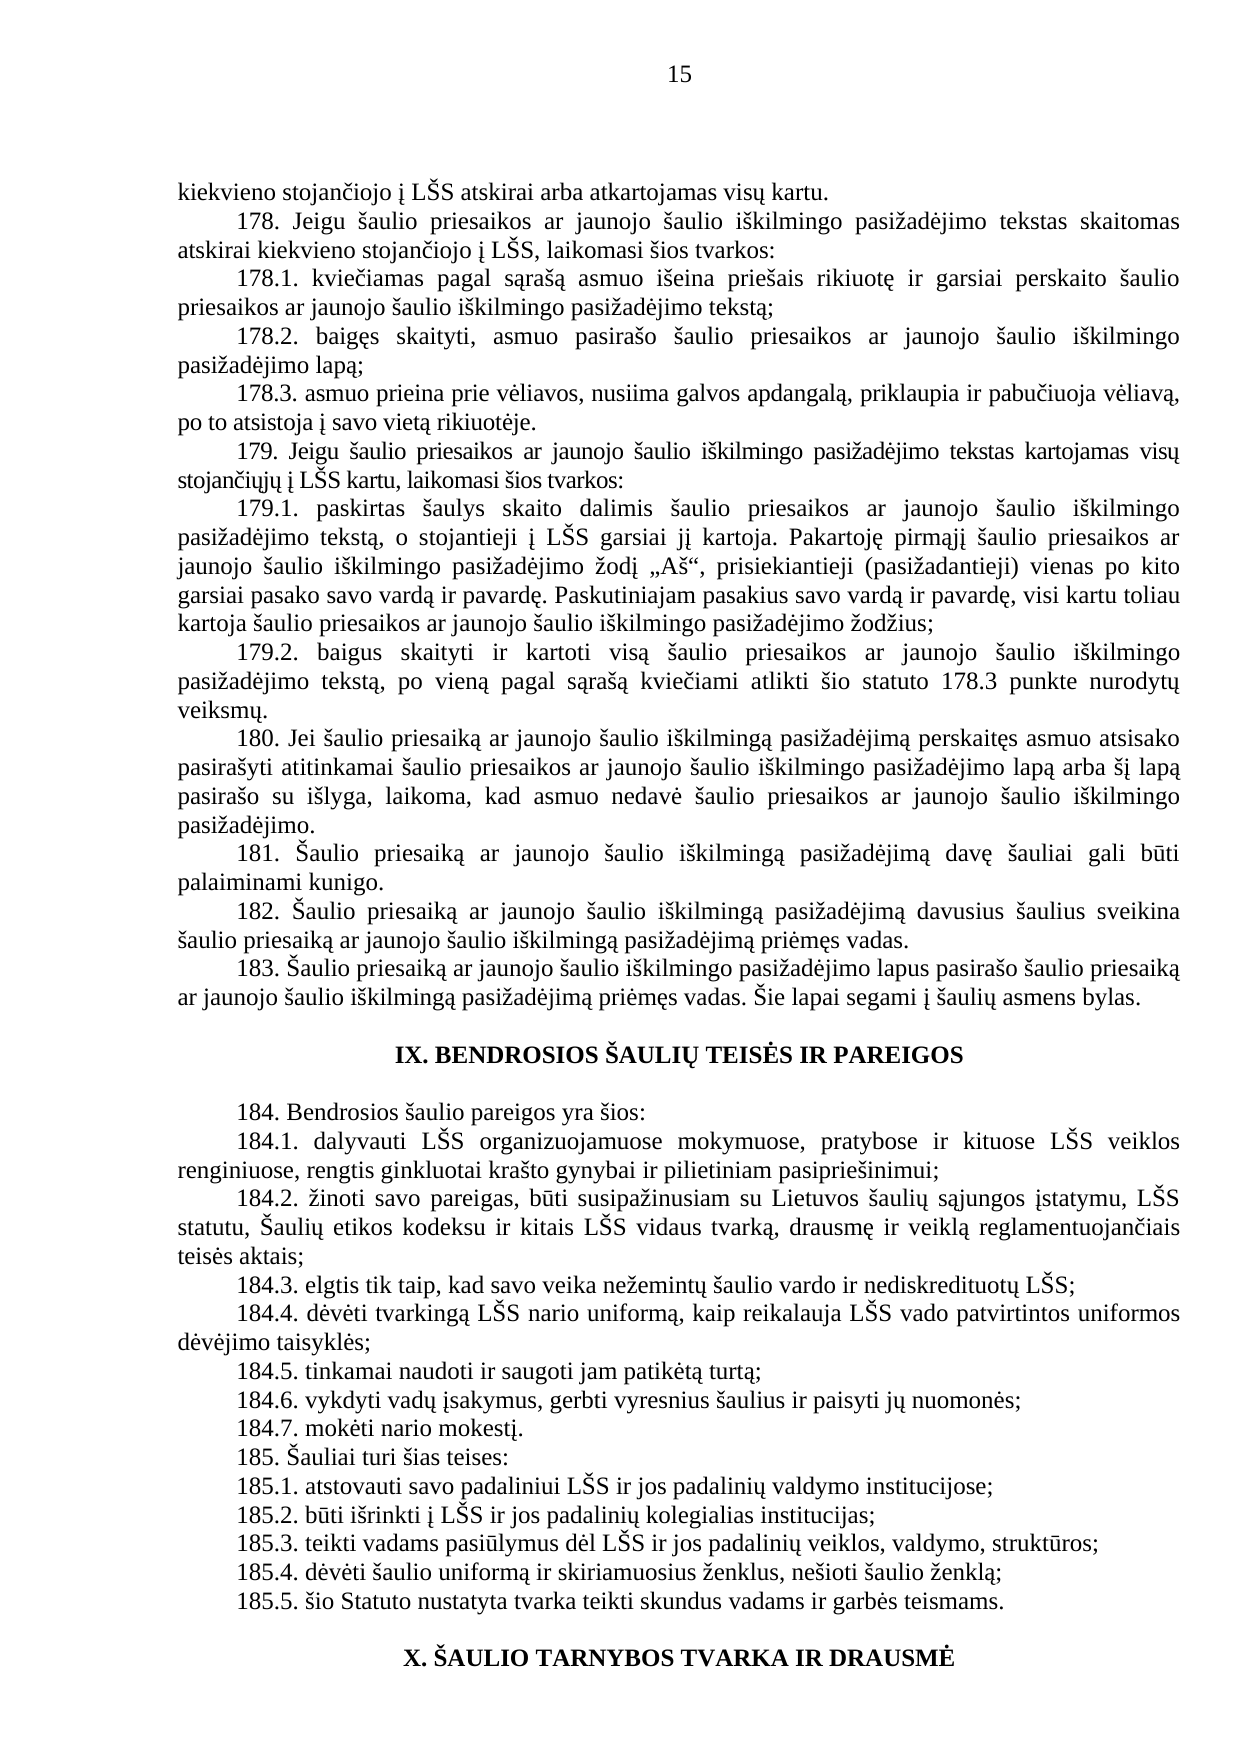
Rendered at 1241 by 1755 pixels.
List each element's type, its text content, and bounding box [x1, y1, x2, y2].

text 178. Jeigu šaulio priesaikos ar jaunojo šaulio iškilmingo pasižadėjimo tekstas skaitomas atskirai kiekvieno stojančiojo į LŠS, laikomasi šios tvarkos: [177, 206, 1181, 263]
text IX. BENDROSIOS ŠAULIŲ TEISĖS IR PAREIGOS [177, 1040, 1181, 1068]
text 178.3. asmuo prieina prie vėliavos, nusiima galvos apdangalą, priklaupia ir pabučiuoja vėliavą, po to atsistoja į savo vietą rikiuotėje. [177, 378, 1181, 436]
text 185.1. atstovauti savo padaliniui LŠS ir jos padalinių valdymo institucijose; [177, 1471, 1181, 1500]
text 184.3. elgtis tik taip, kad savo veika nežemintų šaulio vardo ir nediskredituotų LŠS; [177, 1270, 1181, 1298]
text 180. Jei šaulio priesaiką ar jaunojo šaulio iškilmingą pasižadėjimą perskaitęs asmuo atsisako pasirašyti atitinkamai šaulio priesaikos ar jaunojo šaulio iškilmingo pasižadėjimo lapą arba šį lapą pasirašo su išlyga, laikoma, kad asmuo nedavė šaulio priesaikos ar jaunojo šaulio iškilmingo pasižadėjimo. [177, 723, 1181, 838]
text 185.5. šio Statuto nustatyta tvarka teikti skundus vadams ir garbės teismams. [177, 1586, 1181, 1615]
text 182. Šaulio priesaiką ar jaunojo šaulio iškilmingą pasižadėjimą davusius šaulius sveikina šaulio priesaiką ar jaunojo šaulio iškilmingą pasižadėjimą priėmęs vadas. [177, 896, 1181, 953]
text 185.2. būti išrinkti į LŠS ir jos padalinių kolegialias institucijas; [177, 1500, 1181, 1528]
text 179. Jeigu šaulio priesaikos ar jaunojo šaulio iškilmingo pasižadėjimo tekstas kartojamas visų stojančiųjų į LŠS kartu, laikomasi šios tvarkos: [177, 436, 1181, 493]
text 184. Bendrosios šaulio pareigos yra šios: [177, 1097, 1181, 1126]
text 184.6. vykdyti vadų įsakymus, gerbti vyresnius šaulius ir paisyti jų nuomonės; [177, 1385, 1181, 1413]
text 184.4. dėvėti tvarkingą LŠS nario uniformą, kaip reikalauja LŠS vado patvirtintos uniformos dėvėjimo taisyklės; [177, 1298, 1181, 1356]
text 184.5. tinkamai naudoti ir saugoti jam patikėtą turtą; [177, 1356, 1181, 1385]
text 185. Šauliai turi šias teises: [177, 1442, 1181, 1471]
text X. ŠAULIO TARNYBOS TVARKA IR DRAUSMĖ [177, 1643, 1181, 1672]
text 181. Šaulio priesaiką ar jaunojo šaulio iškilmingą pasižadėjimą davę šauliai gali būti palaiminami kunigo. [177, 838, 1181, 896]
text 178.2. baigęs skaityti, asmuo pasirašo šaulio priesaikos ar jaunojo šaulio iškilmingo pasižadėjimo lapą; [177, 321, 1181, 378]
text 179.2. baigus skaityti ir kartoti visą šaulio priesaikos ar jaunojo šaulio iškilmingo pasižadėjimo tekstą, po vieną pagal sąrašą kviečiami atlikti šio statuto 178.3 punkte nurodytų veiksmų. [177, 637, 1181, 723]
text 183. Šaulio priesaiką ar jaunojo šaulio iškilmingo pasižadėjimo lapus pasirašo šaulio priesaiką ar jaunojo šaulio iškilmingą pasižadėjimą priėmęs vadas. Šie lapai segami į šaulių asmens bylas. [177, 953, 1181, 1011]
text 184.2. žinoti savo pareigas, būti susipažinusiam su Lietuvos šaulių sąjungos įstatymu, LŠS statutu, Šaulių etikos kodeksu ir kitais LŠS vidaus tvarką, drausmę ir veiklą reglamentuojančiais teisės aktais; [177, 1183, 1181, 1270]
text 178.1. kviečiamas pagal sąrašą asmuo išeina priešais rikiuotę ir garsiai perskaito šaulio priesaikos ar jaunojo šaulio iškilmingo pasižadėjimo tekstą; [177, 263, 1181, 321]
text 185.3. teikti vadams pasiūlymus dėl LŠS ir jos padalinių veiklos, valdymo, struktūros; [177, 1528, 1181, 1557]
text 179.1. paskirtas šaulys skaito dalimis šaulio priesaikos ar jaunojo šaulio iškilmingo pasižadėjimo tekstą, o stojantieji į LŠS garsiai jį kartoja. Pakartoję pirmąjį šaulio priesaikos ar jaunojo šaulio iškilmingo pasižadėjimo žodį „Aš“, prisiekiantieji (pasižadantieji) vienas po kito garsiai pasako savo vardą ir pavardę. Paskutiniajam pasakius savo vardą ir pavardę, visi kartu toliau kartoja šaulio priesaikos ar jaunojo šaulio iškilmingo pasižadėjimo žodžius; [177, 493, 1181, 637]
text 184.7. mokėti nario mokestį. [177, 1413, 1181, 1442]
text kiekvieno stojančiojo į LŠS atskirai arba atkartojamas visų kartu. [177, 177, 1181, 206]
text 185.4. dėvėti šaulio uniformą ir skiriamuosius ženklus, nešioti šaulio ženklą; [177, 1557, 1181, 1586]
text 184.1. dalyvauti LŠS organizuojamuose mokymuose, pratybose ir kituose LŠS veiklos renginiuose, rengtis ginkluotai krašto gynybai ir pilietiniam pasipriešinimui; [177, 1126, 1181, 1183]
